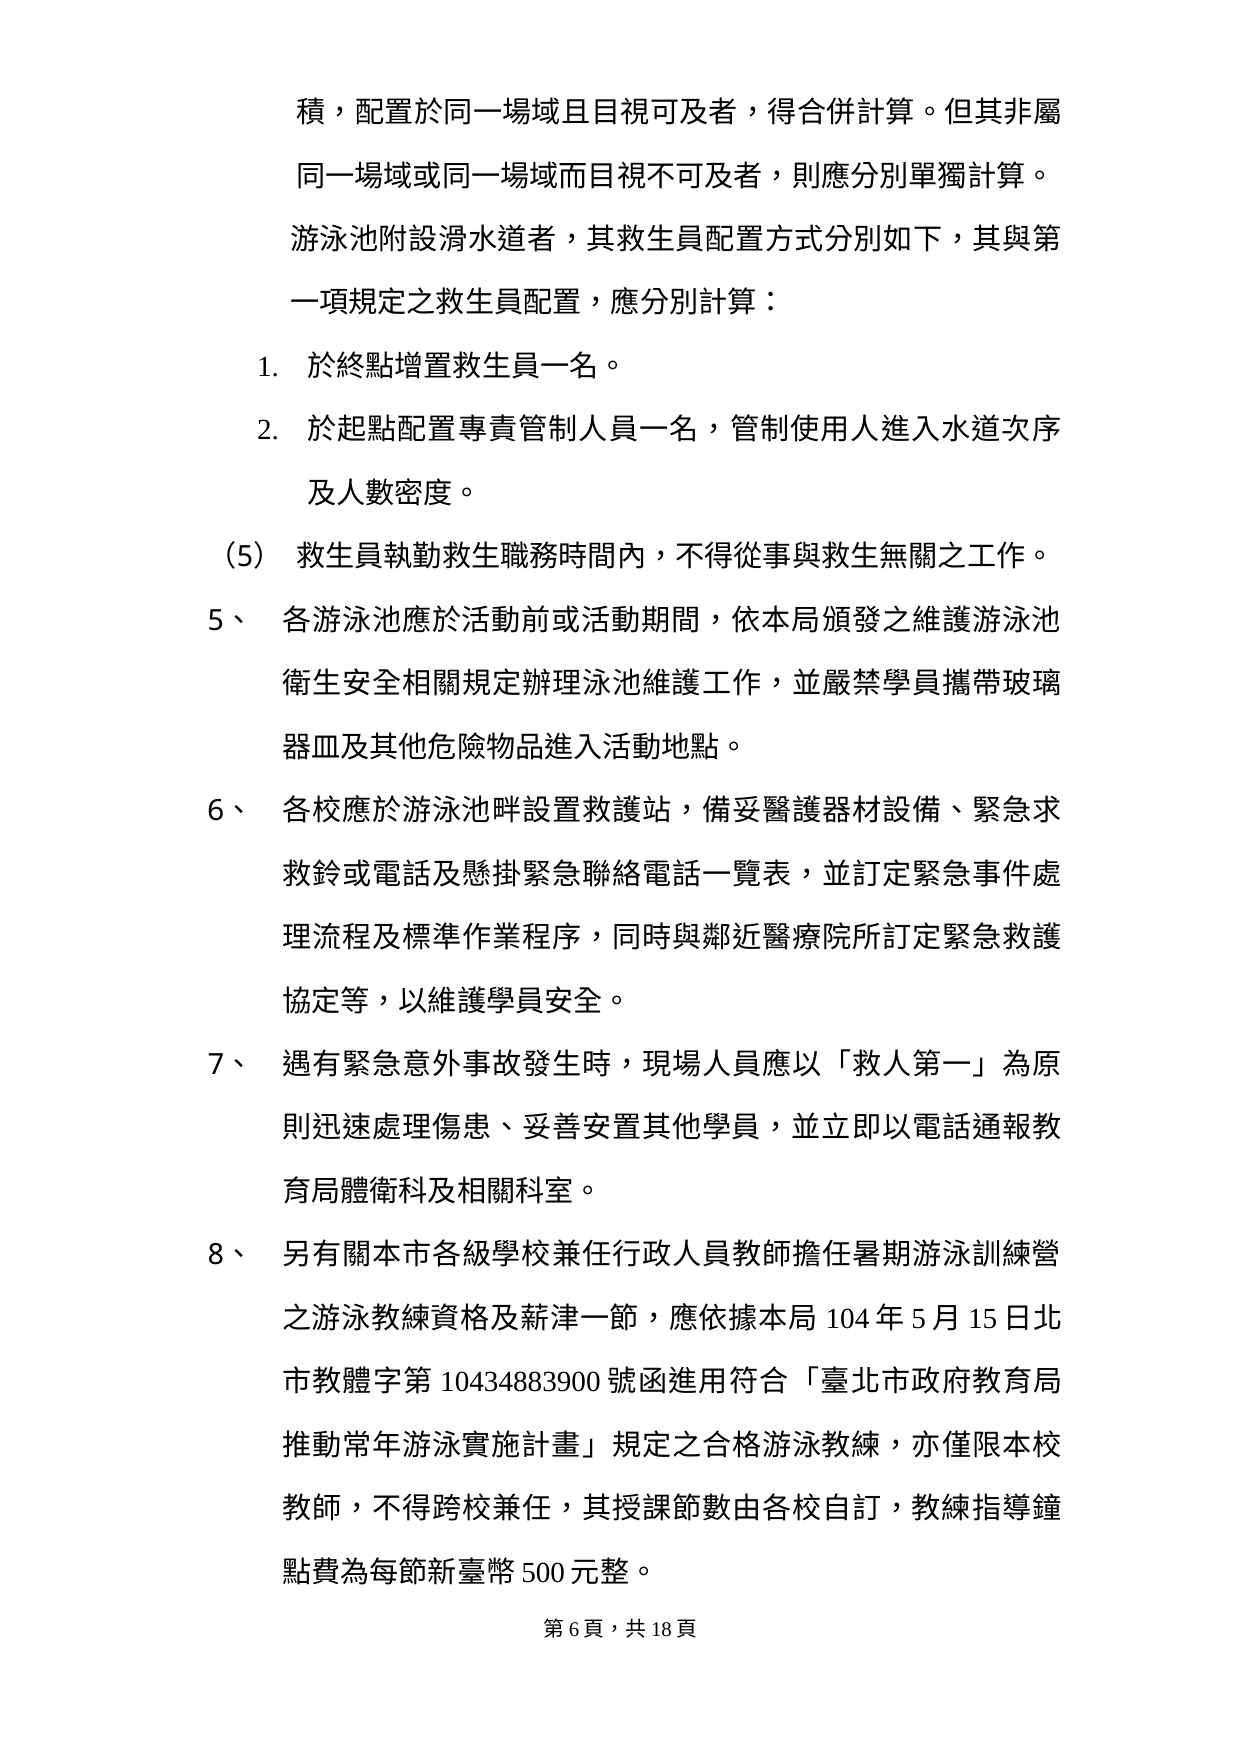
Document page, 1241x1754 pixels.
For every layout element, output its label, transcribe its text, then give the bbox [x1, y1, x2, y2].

list 於終點增置救生員一名。 [257, 342, 1063, 385]
list 各游泳池應於活動前或活動期間，依本局頒發之維護游泳池衛生安全相關規定辦理泳池維護工作，並嚴禁學員攜帶玻璃器皿及其他危險物品進入活動地點。 [207, 596, 1063, 766]
list 積，配置於同一場域且目視可及者，得合併計算。但其非屬同一場域或同一場域而目視不可及者，則應分別單獨計算。 [207, 89, 1063, 194]
list 另有關本市各級學校兼任行政人員教師擔任暑期游泳訓練營之游泳教練資格及薪津一節，應依據本局104年5月15日北市教體字第10434883900號函進用符合「臺北市政府教育局推動常年游泳實施計畫」規定之合格游泳教練，亦僅限本校教師，不得跨校兼任，其授課節數由各校自訂，教練指導鐘點費為每節新臺幣500元整。 [207, 1231, 1063, 1591]
text 游泳池附設滑水道者，其救生員配置方式分別如下，其與第一項規定之救生員配置，應分別計算： [290, 216, 1063, 321]
list 遇有緊急意外事故發生時，現場人員應以「救人第一」為原則迅速處理傷患、妥善安置其他學員，並立即以電話通報教育局體衛科及相關科室。 [207, 1041, 1063, 1210]
list 於起點配置專責管制人員一名，管制使用人進入水道次序及人數密度。 [257, 406, 1063, 512]
list 各校應於游泳池畔設置救護站，備妥醫護器材設備、緊急求救鈴或電話及懸掛緊急聯絡電話一覽表，並訂定緊急事件處理流程及標準作業程序，同時與鄰近醫療院所訂定緊急救護協定等，以維護學員安全。 [207, 787, 1063, 1019]
list 救生員執勤救生職務時間內，不得從事與救生無關之工作。 [207, 533, 1063, 575]
